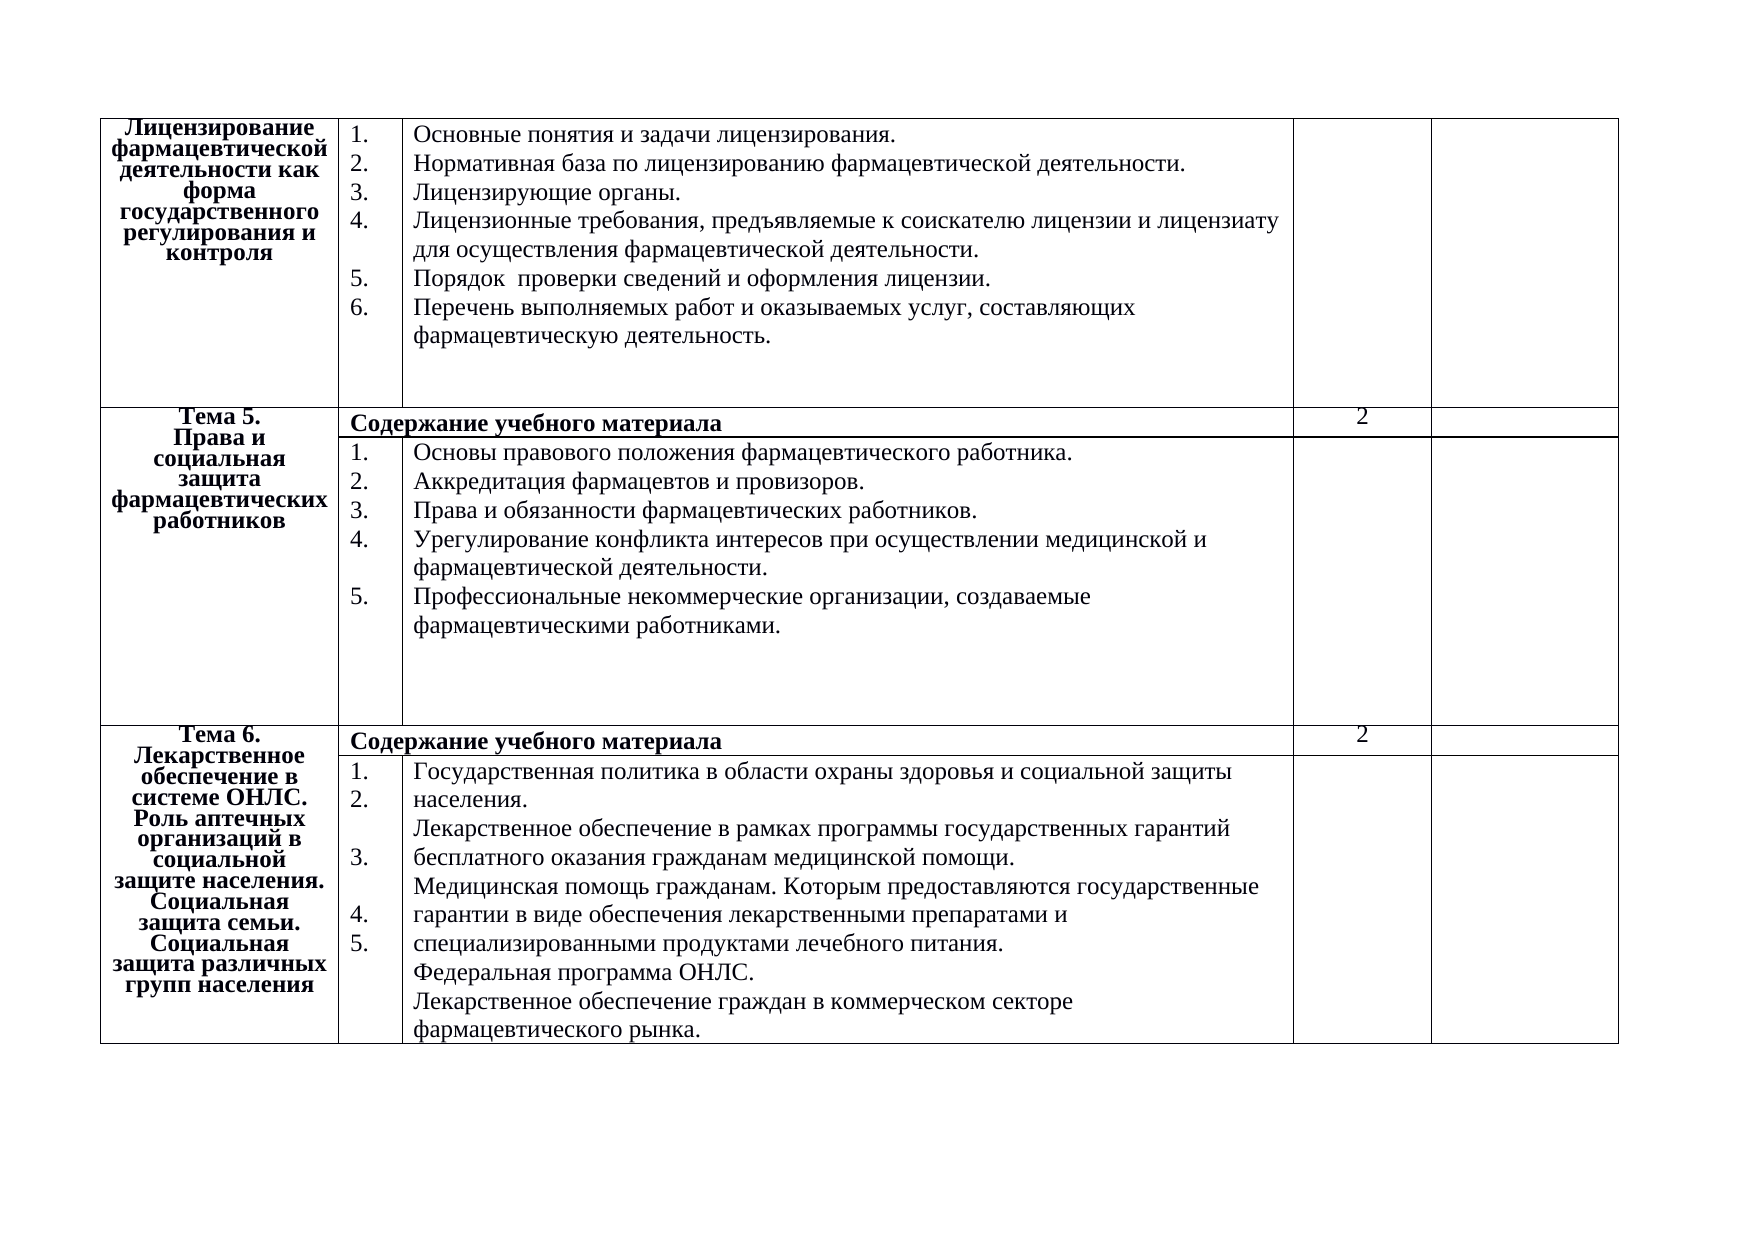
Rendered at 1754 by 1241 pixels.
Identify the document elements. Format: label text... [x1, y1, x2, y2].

table_cell Содержание учебного материала [339, 408, 1293, 436]
table_cell Основы правового положения фармацевтического работника. Аккредитация фармацевтов и провизоров. Права и обязанности фармацевтических работников. Урегулирование конфликта интересов при осуществлении медицинской и фармацевтической деятельности. Профессиональные некоммерческие организации, создаваемые фармацевтическими работниками. [403, 438, 1293, 725]
table_cell [1432, 119, 1618, 407]
table_cell [1432, 726, 1618, 755]
table_cell 2 [1294, 408, 1431, 436]
table_cell [1294, 756, 1431, 1043]
table_cell 1. 2. 3. 4. 5. [339, 438, 402, 725]
table_cell Основные понятия и задачи лицензирования. Нормативная база по лицензированию фармацевтической деятельности. Лицензирующие органы. Лицензионные требования, предъявляемые к соискателю лицензии и лицензиату для осуществления фармацевтической деятельности. Порядок проверки сведений и оформления лицензии. Перечень выполняемых работ и оказываемых услуг, составляющих фармацевтическую деятельность. [403, 119, 1293, 407]
table_cell Тема 6. Лекарственное обеспечение в системе ОНЛС. Роль аптечных организаций в социальной защите населения. Социальная защита семьи. Социальная защита различных групп населения [101, 726, 338, 1043]
table_cell 1. 2. 3. 4. 5. 6. [339, 119, 402, 407]
table_cell 1. 2. 3. 4. 5. [339, 756, 402, 1043]
table_cell Тема 5. Права и социальная защита фармацевтических работников [101, 408, 338, 725]
table_cell 2 [1294, 726, 1431, 755]
table_cell [1294, 438, 1431, 725]
table_cell [1432, 756, 1618, 1043]
table_cell [1432, 438, 1618, 725]
table_cell Лицензирование фармацевтической деятельности как форма государственного регулирования и контроля [101, 119, 338, 407]
table_cell Государственная политика в области охраны здоровья и социальной защиты населения. Лекарственное обеспечение в рамках программы государственных гарантий бесплатного оказания гражданам медицинской помощи. Медицинская помощь гражданам. Которым предоставляются государственные гарантии в виде обеспечения лекарственными препаратами и специализированными продуктами лечебного питания. Федеральная программа ОНЛС. Лекарственное обеспечение граждан в коммерческом секторе фармацевтического рынка. [403, 756, 1293, 1043]
table_cell Содержание учебного материала [339, 726, 1293, 755]
table_cell [1294, 119, 1431, 407]
table_cell [1432, 408, 1618, 436]
